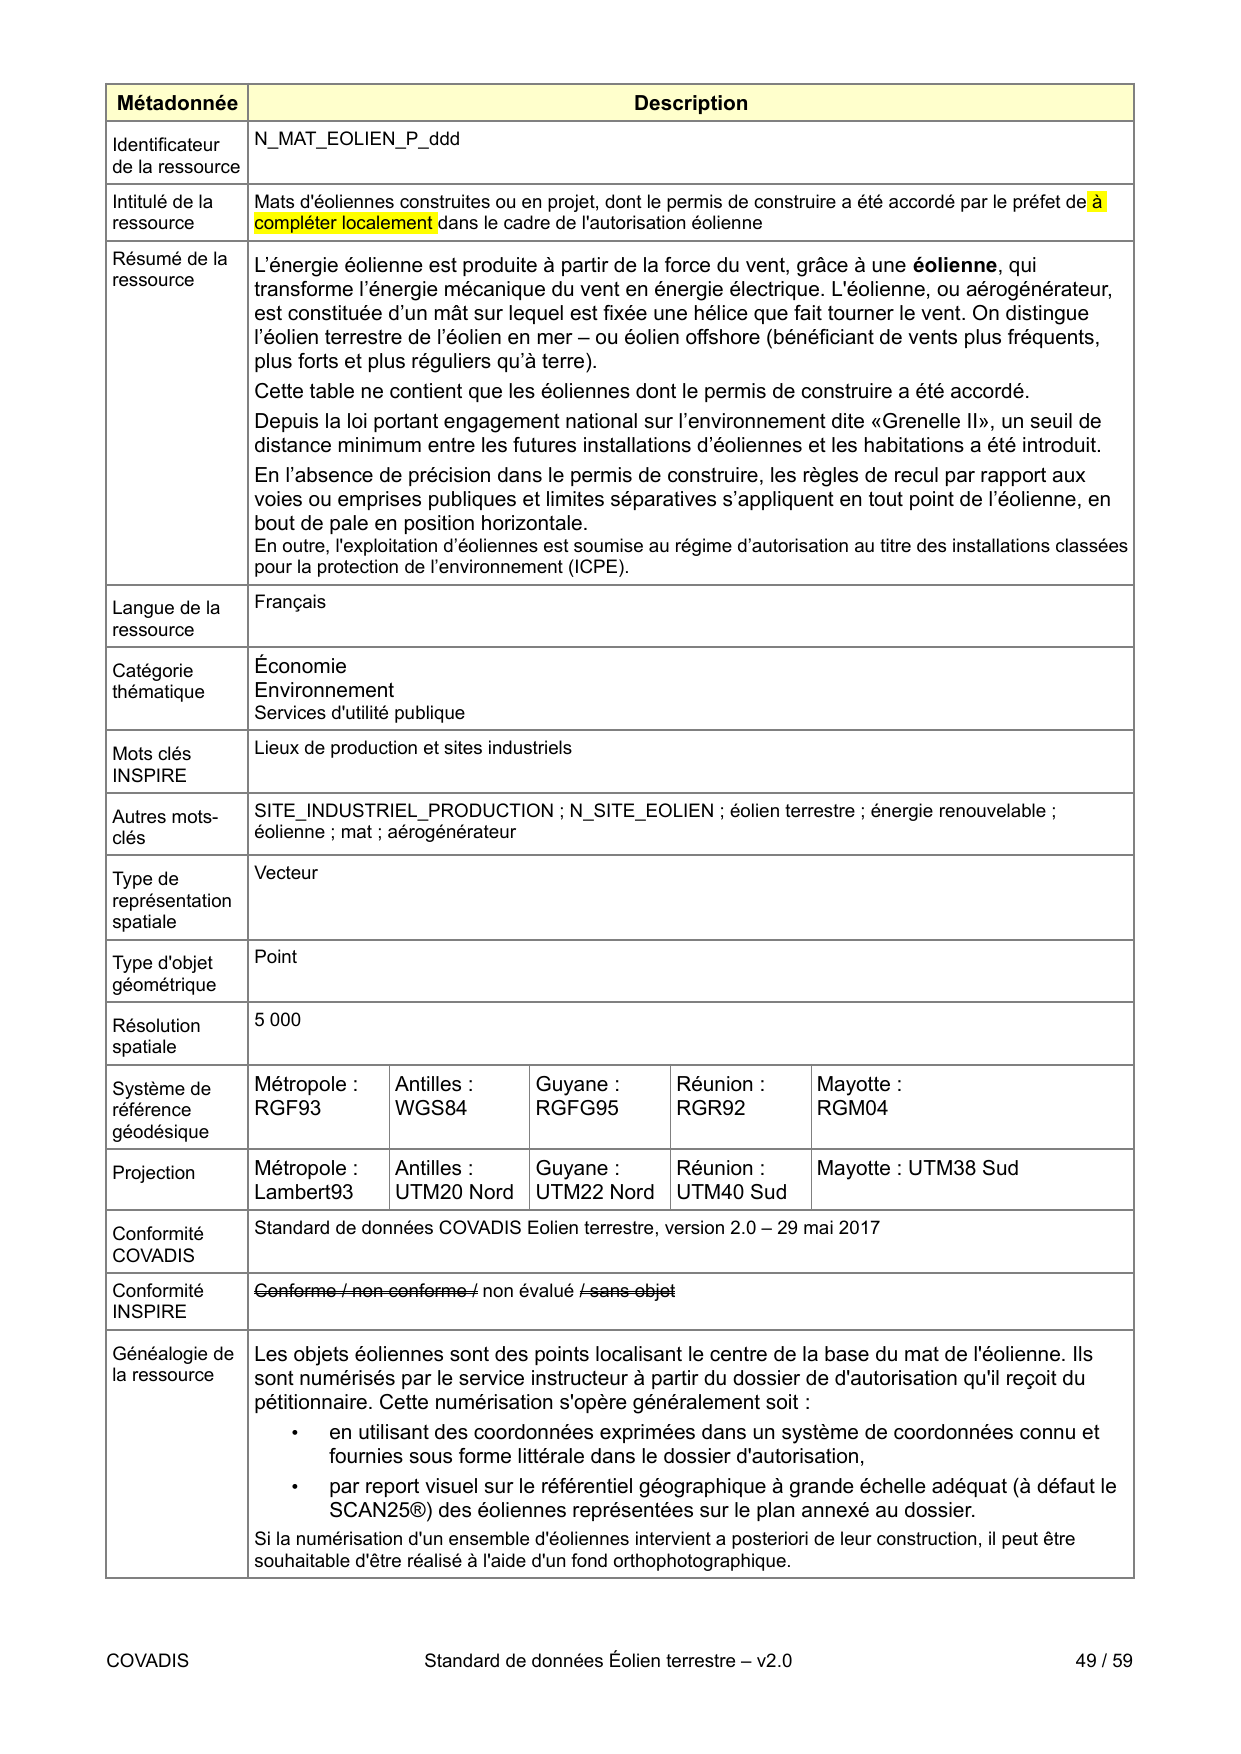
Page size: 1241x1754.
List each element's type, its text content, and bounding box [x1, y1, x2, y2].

table_cell Réunion : RGR92 [671, 1066, 811, 1148]
table_cell Identificateur de la ressource [107, 122, 247, 183]
table_cell Système de référence géodésique [107, 1066, 247, 1148]
table_cell Point [249, 941, 1133, 1001]
table_cell Résumé de la ressource [107, 242, 247, 583]
table_cell Conforme / non conforme / non évalué / sans objet [249, 1274, 1133, 1328]
table_cell Type de représentation spatiale [107, 856, 247, 938]
table_cell 5 000 [249, 1003, 1133, 1064]
table_cell Résolution spatiale [107, 1003, 247, 1064]
table_cell Réunion : UTM40 Sud [671, 1150, 811, 1209]
table_cell Lieux de production et sites industriels [249, 731, 1133, 792]
table_cell L’énergie éolienne est produite à partir de la force du vent, grâce à une éolienne, qui transforme l’énergie mécanique du vent en énergie électrique. L'éolienne, ou aérogénérateur, est constituée d’un mât sur lequel est fixée une hélice que fait tourner le vent. On distingue l’éolien terrestre de l’éolien en mer – ou éolien offshore (bénéficiant de vents plus fréquents, plus forts et plus réguliers qu’à terre). Cette table ne contient que les éoliennes dont le permis de construire a été accordé. Depuis la loi portant engagement national sur l’environnement dite «Grenelle II», un seuil de distance minimum entre les futures installations d’éoliennes et les habitations a été introduit. En l’absence de précision dans le permis de construire, les règles de recul par rapport aux voies ou emprises publiques et limites séparatives s’appliquent en tout point de l’éolienne, en bout de pale en position horizontale. En outre, l'exploitation d’éoliennes est soumise au régime d’autorisation au titre des installations classées pour la protection de l’environnement (ICPE). [249, 242, 1133, 583]
table_header Description [249, 85, 1133, 120]
table_cell Mayotte : UTM38 Sud [812, 1150, 1133, 1209]
table_cell Vecteur [249, 856, 1133, 938]
table_cell Généalogie de la ressource [107, 1331, 247, 1577]
table_cell N_MAT_EOLIEN_P_ddd [249, 122, 1133, 183]
table_cell Français [249, 586, 1133, 646]
table_cell Métropole : RGF93 [249, 1066, 389, 1148]
table_cell Type d'objet géométrique [107, 941, 247, 1001]
table_cell Langue de la ressource [107, 586, 247, 646]
table_cell Guyane : UTM22 Nord [530, 1150, 670, 1209]
table_cell Économie Environnement Services d'utilité publique [249, 648, 1133, 729]
table_cell Intitulé de la ressource [107, 185, 247, 239]
table_cell Les objets éoliennes sont des points localisant le centre de la base du mat de l'éolienne. Ils sont numérisés par le service instructeur à partir du dossier de d'autorisation qu'il reçoit du pétitionnaire. Cette numérisation s'opère généralement soit : en utilisant des coordonnées exprimées dans un système de coordonnées connu et fournies sous forme littérale dans le dossier d'autorisation, par report visuel sur le référentiel géographique à grande échelle adéquat (à défaut le SCAN25®) des éoliennes représentées sur le plan annexé au dossier. Si la numérisation d'un ensemble d'éoliennes intervient a posteriori de leur construction, il peut être souhaitable d'être réalisé à l'aide d'un fond orthophotographique. [249, 1331, 1133, 1577]
table_cell Guyane : RGFG95 [530, 1066, 670, 1148]
table_cell Antilles : UTM20 Nord [390, 1150, 529, 1209]
table_cell Métropole : Lambert93 [249, 1150, 389, 1209]
table_header Métadonnée [107, 85, 247, 120]
table_cell Projection [107, 1150, 247, 1209]
table_cell Conformité COVADIS [107, 1211, 247, 1272]
table_cell Mats d'éoliennes construites ou en projet, dont le permis de construire a été accordé par le préfet de à compléter localement dans le cadre de l'autorisation éolienne [249, 185, 1133, 239]
table_cell Autres mots-clés [107, 794, 247, 854]
table_cell Catégorie thématique [107, 648, 247, 729]
table_cell Antilles : WGS84 [390, 1066, 529, 1148]
table_cell Mots clés INSPIRE [107, 731, 247, 792]
table_cell Standard de données COVADIS Eolien terrestre, version 2.0 – 29 mai 2017 [249, 1211, 1133, 1272]
table_cell Conformité INSPIRE [107, 1274, 247, 1328]
table_cell Mayotte : RGM04 [812, 1066, 1133, 1148]
table_cell SITE_INDUSTRIEL_PRODUCTION ; N_SITE_EOLIEN ; éolien terrestre ; énergie renouvelable ; éolienne ; mat ; aérogénérateur [249, 794, 1133, 854]
